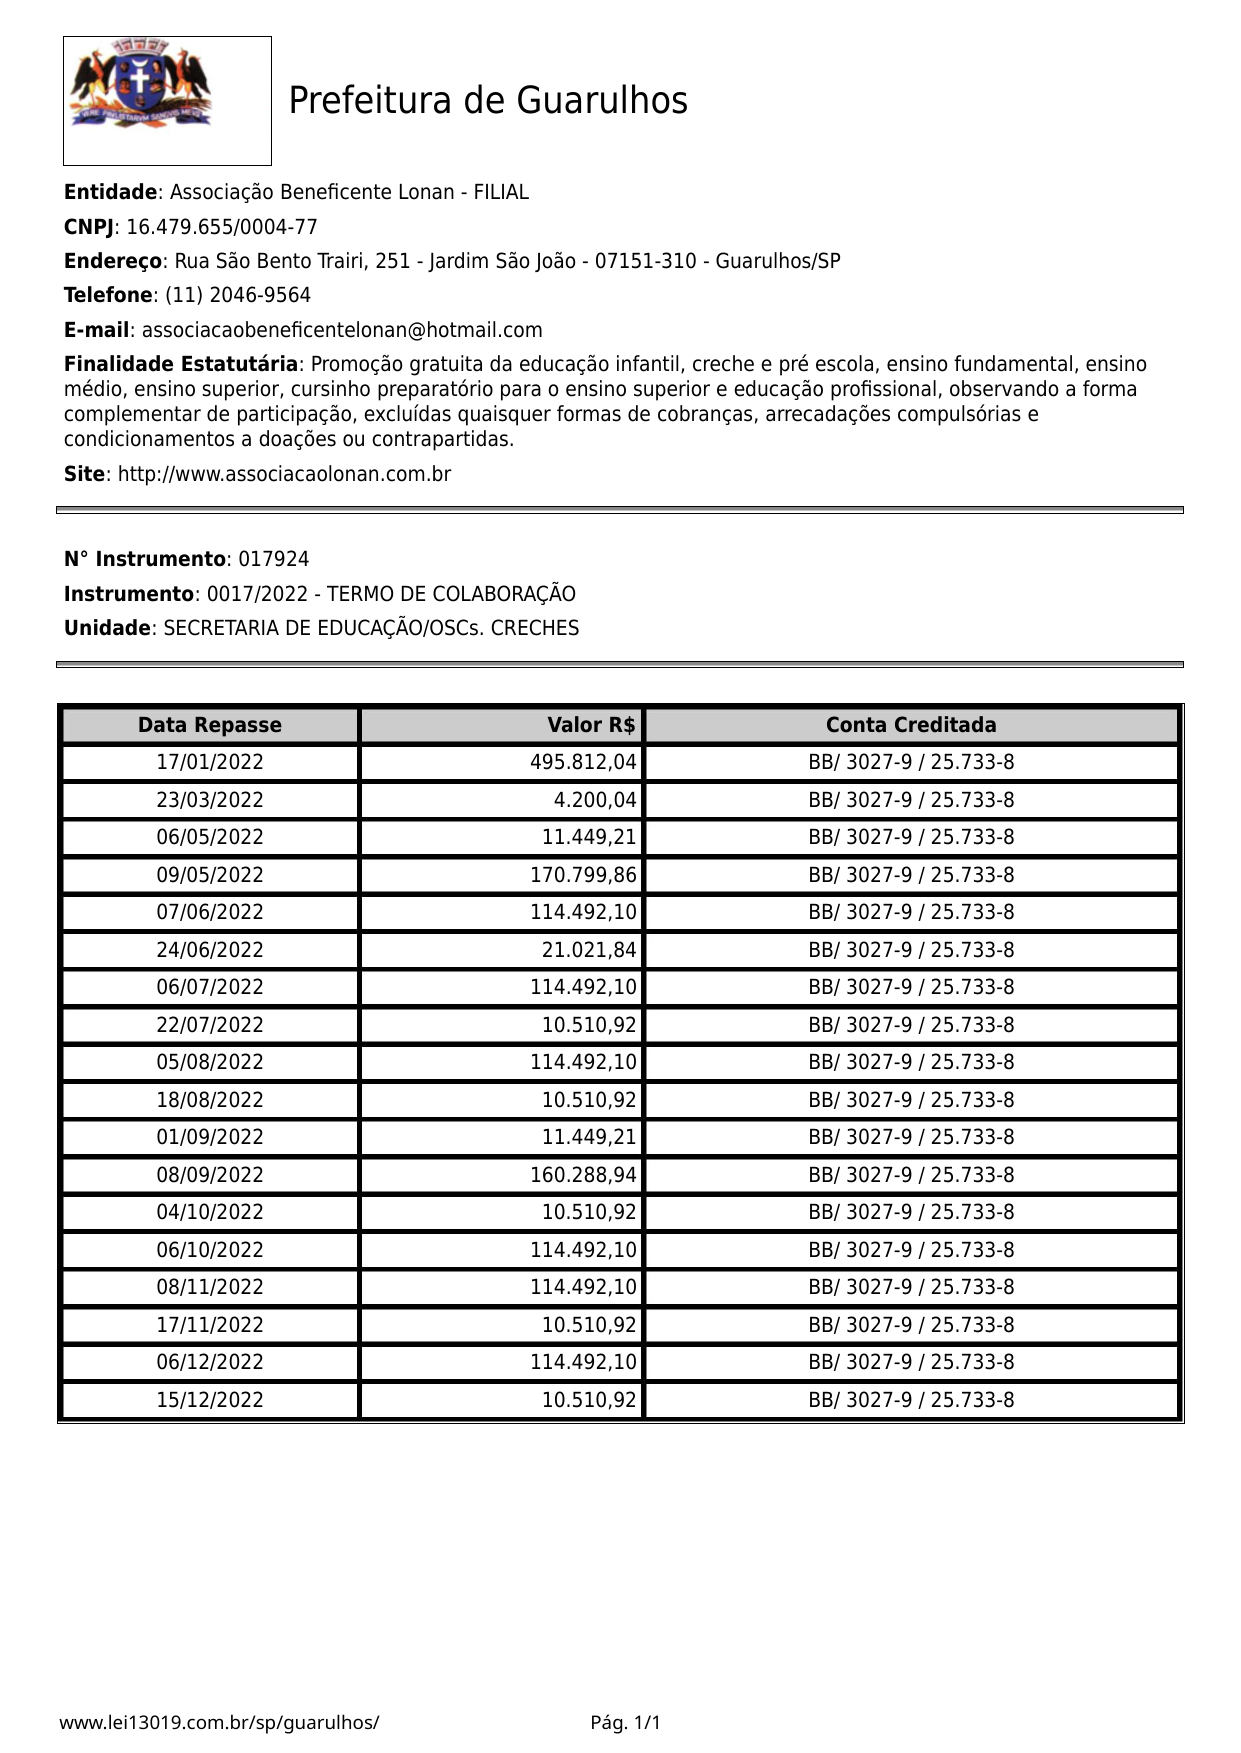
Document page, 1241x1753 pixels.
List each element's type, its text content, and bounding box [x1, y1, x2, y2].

text 11.449,21 [542, 1125, 662, 1149]
text 10.510,92 [542, 1388, 662, 1412]
text BB/ 3027-9 / 25.733-8 [808, 900, 1040, 924]
text BB/ 3027-9 / 25.733-8 [808, 1350, 1040, 1374]
text 114.492,10 [530, 1050, 662, 1074]
text 10.510,92 [542, 1013, 662, 1037]
text BB/ 3027-9 / 25.733-8 [808, 1163, 1040, 1187]
text 17/01/2022 [156, 750, 289, 774]
text 114.492,10 [530, 975, 662, 999]
text 06/10/2022 [156, 1238, 289, 1262]
text BB/ 3027-9 / 25.733-8 [808, 1238, 1040, 1262]
text 08/09/2022 [156, 1163, 289, 1187]
text 10.510,92 [542, 1200, 662, 1224]
text BB/ 3027-9 / 25.733-8 [808, 750, 1040, 774]
text BB/ 3027-9 / 25.733-8 [808, 863, 1040, 887]
text 10.510,92 [542, 1313, 662, 1337]
text Valor R$ [547, 713, 662, 737]
picture [58, 704, 1184, 1423]
text 114.492,10 [530, 1275, 662, 1299]
text 05/08/2022 [156, 1050, 289, 1074]
text BB/ 3027-9 / 25.733-8 [808, 788, 1040, 812]
text 10.510,92 [542, 1088, 662, 1112]
text BB/ 3027-9 / 25.733-8 [808, 1125, 1040, 1149]
text E-mail: associacaobeneﬁcentelonan@hotmail.com [64, 318, 568, 342]
text 23/03/2022 [156, 788, 289, 812]
text www.lei13019.com.br/sp/guarulhos/ [59, 1712, 389, 1734]
text 160.288,94 [530, 1163, 662, 1187]
text BB/ 3027-9 / 25.733-8 [808, 1013, 1040, 1037]
text CNPJ: 16.479.655/0004-77 [64, 215, 343, 239]
text 09/05/2022 [156, 863, 289, 887]
text 15/12/2022 [156, 1388, 289, 1412]
text complementar de participação, excluídas quaisquer formas de cobranças, arrecadações compulsórias e [64, 402, 1174, 427]
text 114.492,10 [530, 900, 662, 924]
text Data Repasse [138, 713, 307, 737]
text BB/ 3027-9 / 25.733-8 [808, 975, 1040, 999]
text N° Instrumento: 017924 [64, 547, 334, 572]
text BB/ 3027-9 / 25.733-8 [808, 1275, 1040, 1299]
text 11.449,21 [542, 825, 662, 849]
picture [64, 37, 271, 165]
text BB/ 3027-9 / 25.733-8 [808, 938, 1040, 962]
text 22/07/2022 [156, 1013, 289, 1037]
text Telefone: (11) 2046-9564 [64, 283, 870, 308]
text 06/05/2022 [156, 825, 289, 849]
text condicionamentos a doações ou contrapartidas. [64, 427, 1174, 452]
text 4.200,04 [554, 788, 662, 812]
text Prefeitura de Guarulhos [288, 79, 715, 123]
text Entidade: Associação Beneﬁcente Lonan - FILIAL [64, 180, 554, 205]
text BB/ 3027-9 / 25.733-8 [808, 1313, 1040, 1337]
text 24/06/2022 [156, 938, 289, 962]
text Finalidade Estatutária: Promoção gratuita da educação infantil, creche e pré escola, ensino fundamental, ensino [64, 352, 1174, 377]
text BB/ 3027-9 / 25.733-8 [808, 1388, 1040, 1412]
text Unidade: SECRETARIA DE EDUCAÇÃO/OSCs. CRECHES [64, 616, 607, 640]
text 06/07/2022 [156, 975, 289, 999]
picture [57, 662, 1183, 667]
text 114.492,10 [530, 1350, 662, 1374]
text Endereço: Rua São Bento Trairi, 251 - Jardim São João - 07151-310 - Guarulhos/SP [64, 249, 870, 273]
text 495.812,04 [530, 750, 662, 774]
text 07/06/2022 [156, 900, 289, 924]
text BB/ 3027-9 / 25.733-8 [808, 1088, 1040, 1112]
text Site: http://www.associacaolonan.com.br [64, 462, 478, 486]
text BB/ 3027-9 / 25.733-8 [808, 1050, 1040, 1074]
text 170.799,86 [530, 863, 662, 887]
text Instrumento: 0017/2022 - TERMO DE COLABORAÇÃO [64, 582, 607, 606]
text 06/12/2022 [156, 1350, 289, 1374]
text 21.021,84 [542, 938, 662, 962]
text 08/11/2022 [156, 1275, 289, 1299]
picture [57, 507, 1183, 513]
text médio, ensino superior, cursinho preparatório para o ensino superior e educação proﬁssional, observando a forma [64, 377, 1174, 402]
text 17/11/2022 [156, 1313, 289, 1337]
text 01/09/2022 [156, 1125, 289, 1149]
text 18/08/2022 [156, 1088, 289, 1112]
text BB/ 3027-9 / 25.733-8 [808, 825, 1040, 849]
text 114.492,10 [530, 1238, 662, 1262]
text BB/ 3027-9 / 25.733-8 [808, 1200, 1040, 1224]
text 04/10/2022 [156, 1200, 289, 1224]
text Conta Creditada [826, 713, 1040, 737]
text Pág. 1/1 [590, 1712, 684, 1734]
